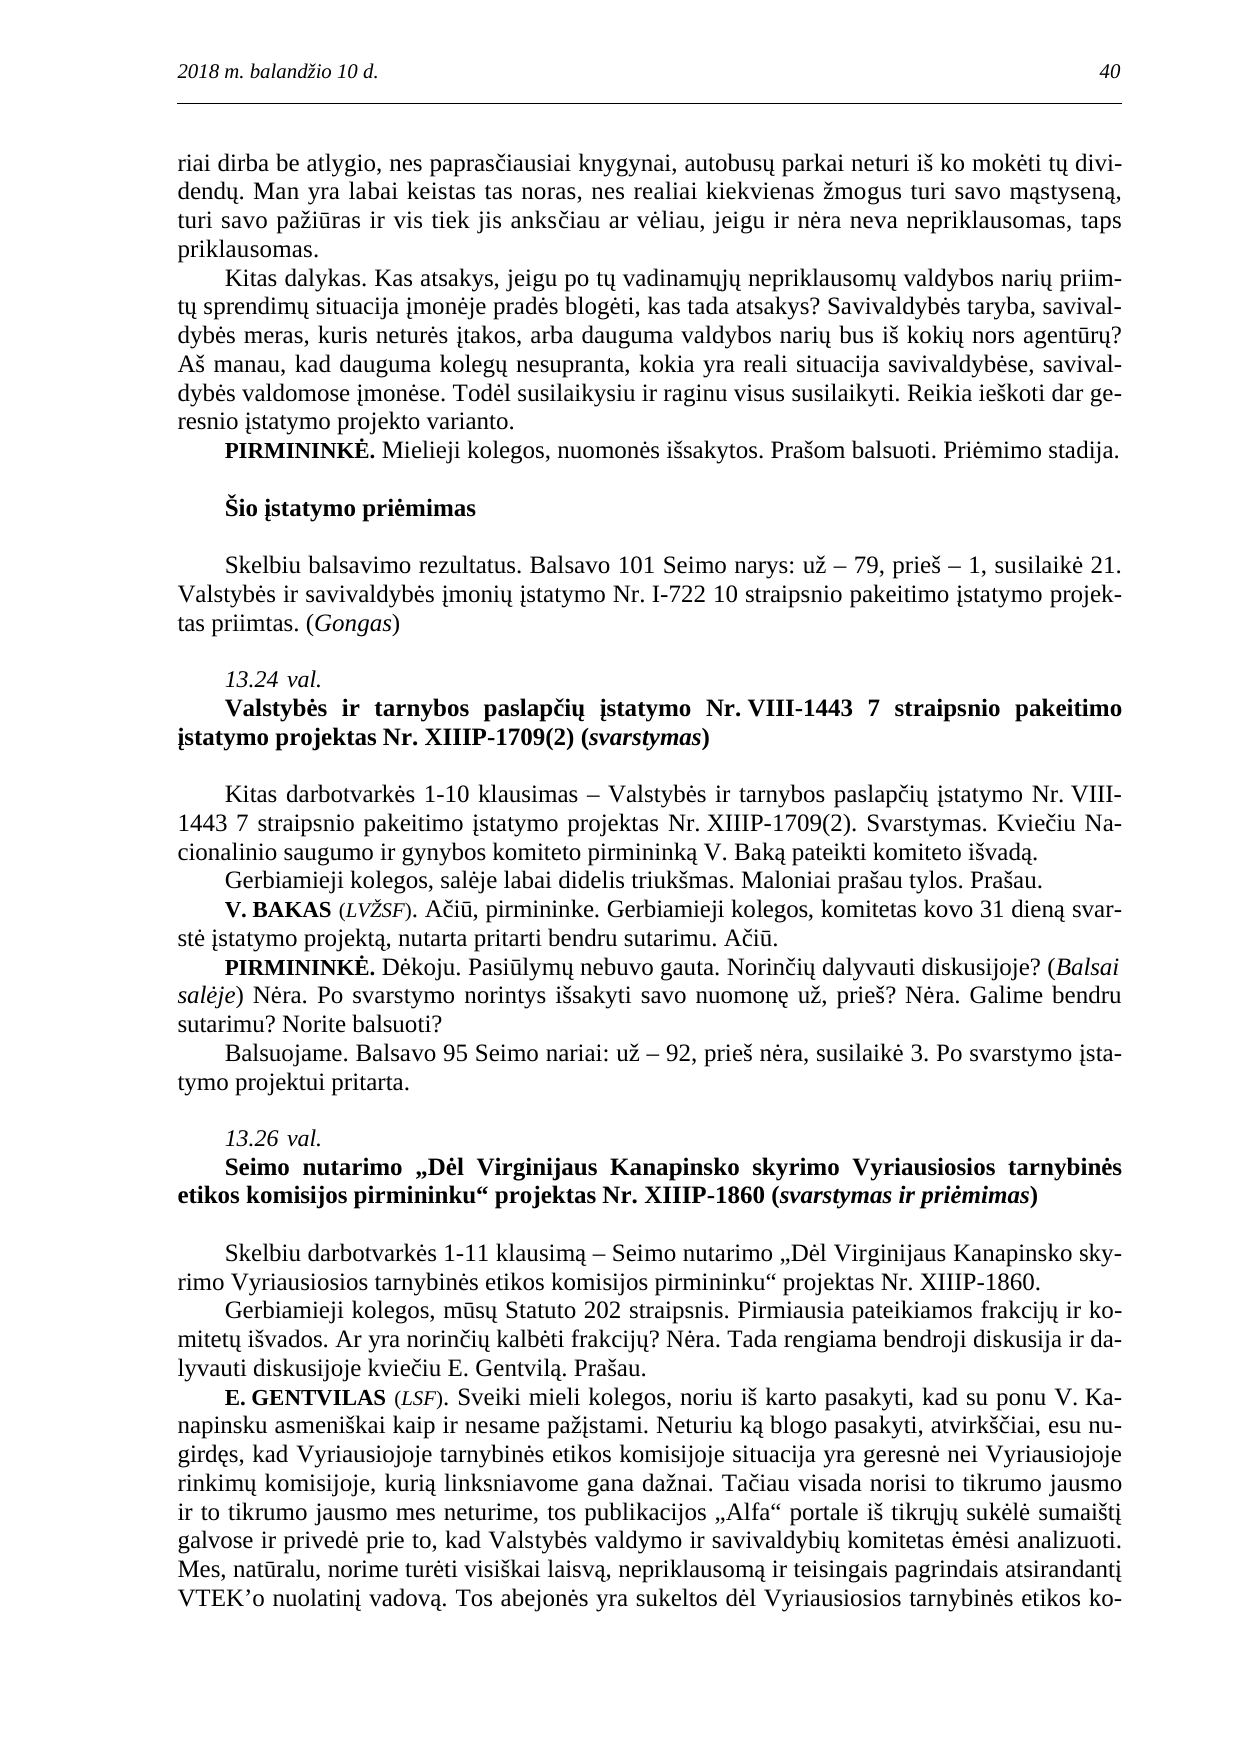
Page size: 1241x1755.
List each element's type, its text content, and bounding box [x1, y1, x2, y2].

text V. BAKAS (LVŽSF). Ačiū, pir­mi­nin­ke. Ger­bia­mie­ji ko­le­gos, ko­mi­te­tas ko­vo 31 die­ną svar­stė įsta­ty­mo pro­jek­tą, nu­tar­ta pri­tar­ti ben­dru su­ta­ri­mu. Ačiū. [177, 894, 1122, 952]
text Ki­tas da­ly­kas. Kas at­sa­kys, jei­gu po tų va­di­na­mų­jų ne­pri­klau­so­mų val­dy­bos na­rių pri­im­tų spren­di­mų si­tu­a­ci­ja įmo­nė­je pra­dės blo­gė­ti, kas ta­da at­sa­kys? Sa­vi­val­dy­bės ta­ry­ba, sa­vi­val­dy­bės me­ras, ku­ris ne­tu­rės įta­kos, ar­ba dau­gu­ma val­dy­bos na­rių bus iš ko­kių nors agen­tū­rų? Aš ma­nau, kad dau­gu­ma ko­le­gų ne­su­pran­ta, ko­kia yra re­a­li si­tu­a­ci­ja sa­vi­val­dy­bė­se, sa­vi­val­dy­bės val­do­mo­se įmo­nė­se. To­dėl su­si­lai­ky­siu ir ra­gi­nu vi­sus su­si­lai­ky­ti. Rei­kia ieš­ko­ti dar ge­res­nio įsta­ty­mo pro­jek­to va­rian­to. [177, 263, 1122, 435]
text Bal­suo­ja­me. Bal­sa­vo 95 Sei­mo na­riai: už – 92, prieš nė­ra, su­si­lai­kė 3. Po svars­ty­mo įsta­ty­mo pro­jek­tui pri­tar­ta. [177, 1038, 1122, 1095]
text E. GENTVILAS (LSF). Svei­ki mie­li ko­le­gos, no­riu iš kar­to pa­sa­ky­ti, kad su po­nu V. Ka­na­pins­ku as­me­niš­kai kaip ir ne­sa­me pa­žįs­ta­mi. Ne­tu­riu ką blo­go pa­sa­ky­ti, at­virkš­čiai, esu nu­gir­dęs, kad Vy­riau­sio­jo­je tar­ny­bi­nės eti­kos ko­mi­si­jo­je si­tu­a­ci­ja yra ge­res­nė nei Vy­riau­sio­jo­je rin­ki­mų ko­mi­si­jo­je, ku­rią links­nia­vo­me ga­na daž­nai. Ta­čiau vi­sa­da no­ri­si to tik­ru­mo jaus­mo ir to tik­ru­mo jaus­mo mes ne­tu­ri­me, tos pub­li­ka­ci­jos „Al­fa“ por­ta­le iš tik­rų­jų su­kė­lė su­maiš­tį gal­vo­se ir pri­ve­dė prie to, kad Vals­ty­bės val­dy­mo ir sa­vi­val­dy­bių ko­mi­te­tas ėmė­si ana­li­zuo­ti. Mes, na­tū­ra­lu, no­ri­me tu­rė­ti vi­siš­kai lais­vą, ne­pri­klau­so­mą ir tei­sin­gais pa­grin­dais at­si­ran­dan­tį VTEK’o nuo­la­ti­nį va­do­vą. Tos abe­jo­nės yra su­kel­tos dėl Vy­riau­sio­sios tar­ny­bi­nės eti­kos ko­ [177, 1382, 1122, 1612]
text Skel­biu dar­bo­tvarkės 1-11 klau­si­mą – Sei­mo nu­ta­ri­mo „Dėl Vir­gi­ni­jaus Ka­na­pins­ko sky­ri­mo Vy­riau­sio­sios tar­ny­bi­nės eti­kos ko­mi­si­jos pir­mi­nin­ku“ pro­jek­tas Nr. XIIIP-1860. [177, 1238, 1122, 1295]
text Vals­ty­bės ir tar­ny­bos pa­slap­čių įsta­ty­mo Nr. VIII-1443 7 straips­nio pa­kei­ti­mo įstaty­mo pro­jek­tas Nr. XIIIP-1709(2) (svars­ty­mas) [177, 693, 1122, 750]
text Ki­tas dar­bo­tvarkės 1-10 klau­si­mas – Vals­ty­bės ir tar­ny­bos pa­slap­čių įsta­ty­mo Nr. VIII-1443 7 straips­nio pa­kei­ti­mo įsta­ty­mo pro­jek­tas Nr. XIIIP-1709(2). Svars­ty­mas. Kvie­čiu Na­cio­na­li­nio sau­gu­mo ir gy­ny­bos ko­mi­te­to pir­mi­nin­ką V. Ba­ką pa­teik­ti ko­mi­te­to iš­va­dą. [177, 779, 1122, 865]
text 13.24 val. [224, 665, 1122, 693]
text Sei­mo nu­ta­ri­mo „Dėl Vir­gi­ni­jaus Ka­na­pins­ko sky­ri­mo Vy­riau­sio­sios tar­ny­bi­nės etikos ko­mi­si­jos pir­mi­nin­ku“ pro­jek­tas Nr. XIIIP-1860 (svars­ty­mas ir pri­ėmi­mas) [177, 1152, 1122, 1209]
text 13.26 val. [224, 1124, 1122, 1152]
text Ger­bia­mie­ji ko­le­gos, mū­sų Sta­tu­to 202 straips­nis. Pir­miau­sia pa­tei­kia­mos frak­ci­jų ir ko­mi­te­tų iš­va­dos. Ar yra no­rin­čių kal­bė­ti frak­ci­jų? Nė­ra. Ta­da ren­gia­ma ben­dro­ji dis­ku­si­ja ir da­ly­vau­ti dis­ku­si­jo­je kvie­čiu E. Gent­vi­lą. Pra­šau. [177, 1295, 1122, 1382]
text Skel­biu bal­sa­vi­mo re­zul­ta­tus. Bal­sa­vo 101 Sei­mo na­rys: už – 79, prieš – 1, su­si­lai­kė 21. Vals­ty­bės ir sa­vi­val­dy­bės įmo­nių įsta­ty­mo Nr. I-722 10 straips­nio pa­kei­ti­mo įsta­ty­mo pro­jek­tas pri­im­tas. (Gon­gas) [177, 550, 1122, 636]
text PIRMININKĖ. Dė­ko­ju. Pa­siū­ly­mų ne­bu­vo gau­ta. No­rin­čių da­ly­vau­ti dis­ku­si­jo­je? (Bal­sai sa­lė­je) Nė­ra. Po svars­ty­mo no­rin­tys iš­sa­ky­ti sa­vo nuo­mo­nę už, prieš? Nė­ra. Ga­li­me ben­dru su­ta­ri­mu? No­ri­te bal­suo­ti? [177, 952, 1122, 1038]
text riai dir­ba be at­ly­gio, nes pa­pras­čiau­siai kny­gy­nai, au­to­bu­sų par­kai ne­tu­ri iš ko mo­kė­ti tų di­vi­den­dų. Man yra la­bai keis­tas tas no­ras, nes re­a­liai kiek­vie­nas žmo­gus tu­ri sa­vo mąs­ty­se­ną, tu­ri sa­vo pa­žiū­ras ir vis tiek jis anks­čiau ar vė­liau, jei­gu ir nė­ra ne­va ne­pri­klau­so­mas, taps pri­klau­so­mas. [177, 148, 1122, 263]
text Šio įsta­ty­mo pri­ėmi­mas [177, 493, 1122, 521]
text Ger­bia­mie­ji ko­le­gos, sa­lė­je la­bai di­de­lis triukš­mas. Ma­lo­niai pra­šau ty­los. Pra­šau. [177, 865, 1122, 894]
text PIRMININKĖ. Mie­lie­ji ko­le­gos, nuo­mo­nės iš­sa­ky­tos. Pra­šom bal­suo­ti. Pri­ėmi­mo sta­di­ja. [177, 435, 1122, 464]
